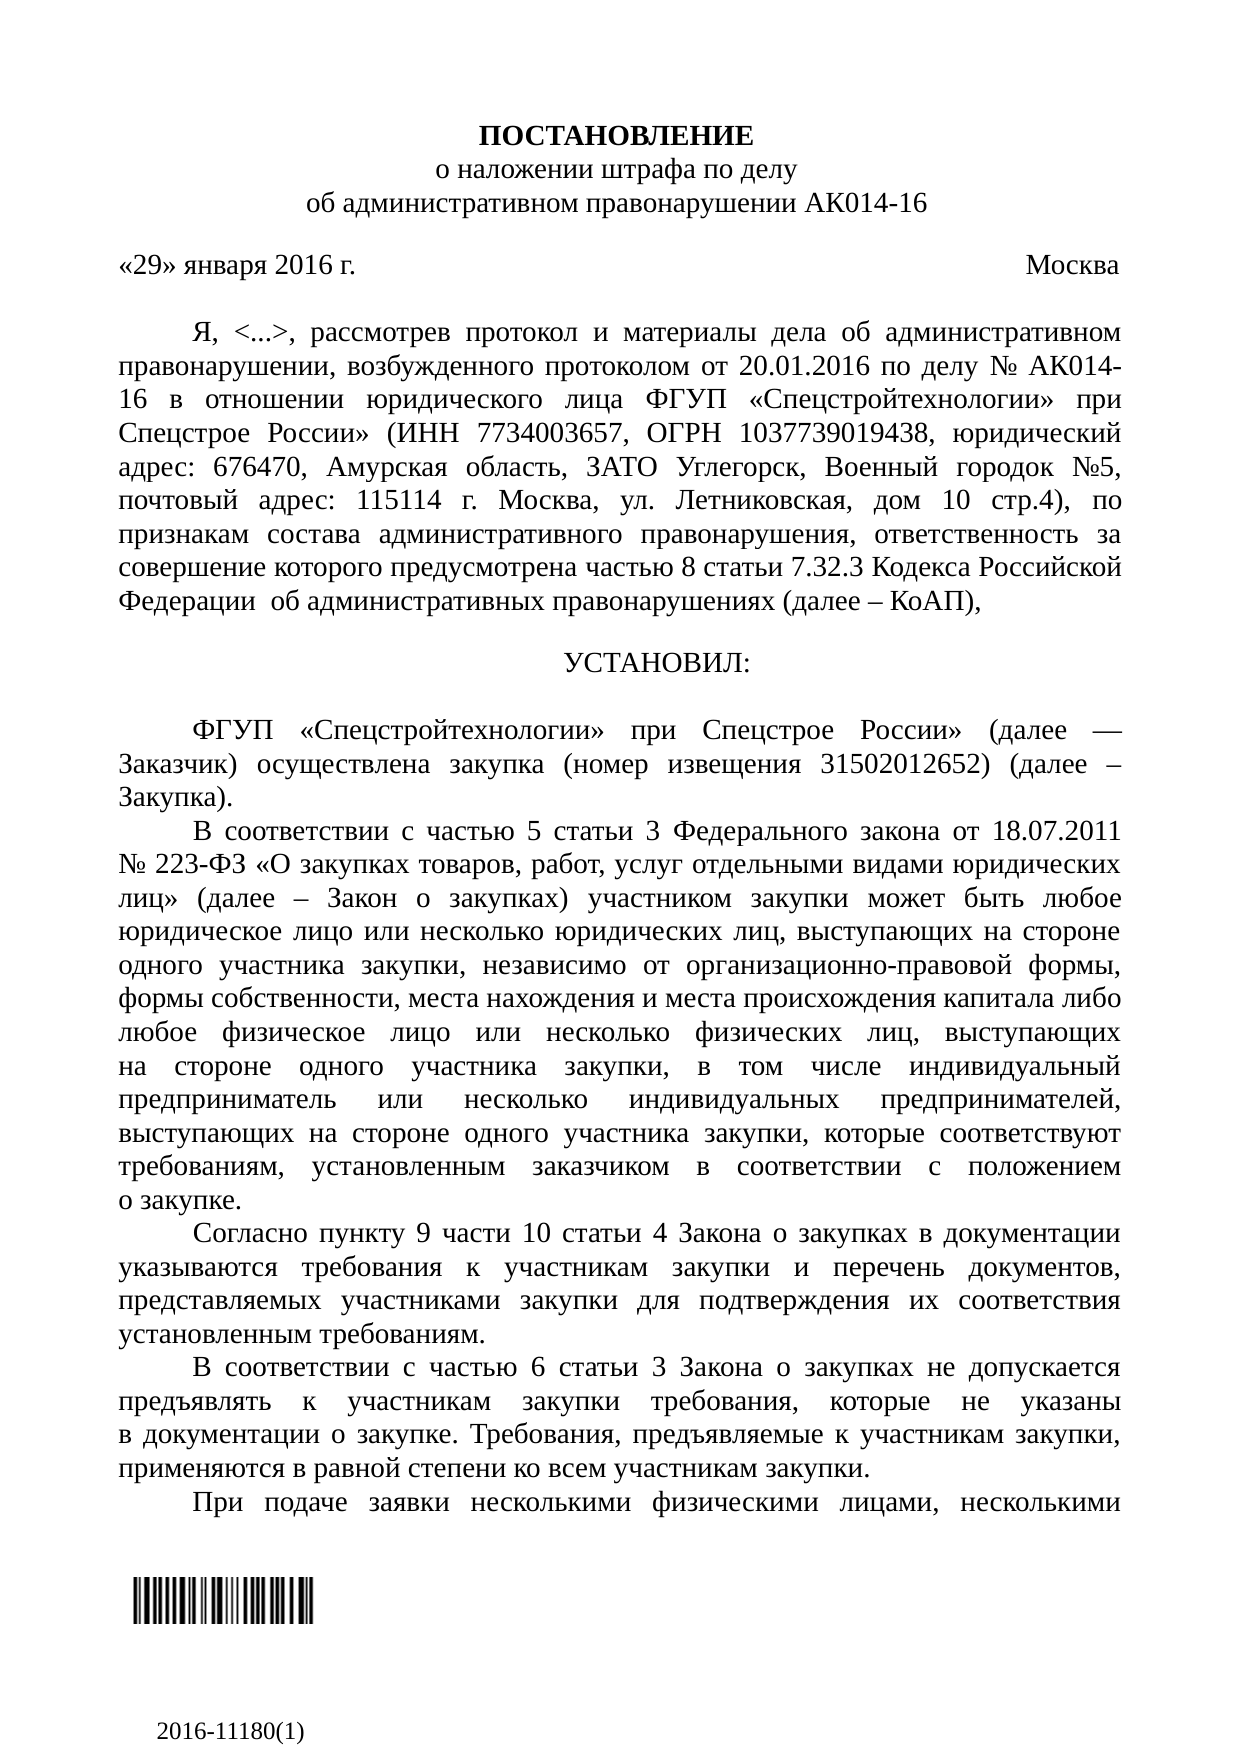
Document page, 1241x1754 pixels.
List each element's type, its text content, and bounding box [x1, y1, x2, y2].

text ФГУП «Спецстройтехнологии» при Спецстрое России» (далее — Заказчик) осуществлена закупка (номер извещения 31502012652) (далее – Закупка). [118, 712, 1122, 813]
text УСТАНОВИЛ: [118, 645, 1122, 679]
text о наложении штрафа по делу [118, 152, 1122, 185]
text При подаче заявки несколькими физическими лицами, несколькими [118, 1484, 1122, 1517]
text ПОСТАНОВЛЕНИЕ [118, 118, 1122, 152]
picture [118, 1577, 331, 1624]
text «29» января 2016 г. Москва [118, 247, 1122, 281]
text Я, <...>, рассмотрев протокол и материалы дела об административном правонарушении, возбужденного протоколом от 20.01.2016 по делу № АК014-16 в отношении юридического лица ФГУП «Спецстройтехнологии» при Спецстрое России» (ИНН 7734003657, ОГРН 1037739019438, юридический адрес: 676470, Амурская область, ЗАТО Углегорск, Военный городок №5, почтовый адрес: 115114 г. Москва, ул. Летниковская, дом 10 стр.4), по признакам состава административного правонарушения, ответственность за совершение которого предусмотрена частью 8 статьи 7.32.3 Кодекса Российской Федерации об административных правонарушениях (далее – КоАП), [118, 314, 1122, 616]
text Согласно пункту 9 части 10 статьи 4 Закона о закупках в документации указываются требования к участникам закупки и перечень документов, представляемых участниками закупки для подтверждения их соответствия установленным требованиям. [118, 1215, 1122, 1349]
text об административном правонарушении АК014-16 [118, 185, 1122, 219]
text В соответствии с частью 5 статьи 3 Федерального закона от 18.07.2011 № 223-ФЗ «О закупках товаров, работ, услуг отдельными видами юридических лиц» (далее – Закон о закупках) участником закупки может быть любое юридическое лицо или несколько юридических лиц, выступающих на стороне одного участника закупки, независимо от организационно-правовой формы, формы собственности, места нахождения и места происхождения капитала либо любое физическое лицо или несколько физических лиц, выступающих на стороне одного участника закупки, в том числе индивидуальный предприниматель или несколько индивидуальных предпринимателей, выступающих на стороне одного участника закупки, которые соответствуют требованиям, установленным заказчиком в соответствии с положением о закупке. [118, 813, 1122, 1215]
text В соответствии с частью 6 статьи 3 Закона о закупках не допускается предъявлять к участникам закупки требования, которые не указаны в документации о закупке. Требования, предъявляемые к участникам закупки, применяются в равной степени ко всем участникам закупки. [118, 1349, 1122, 1484]
